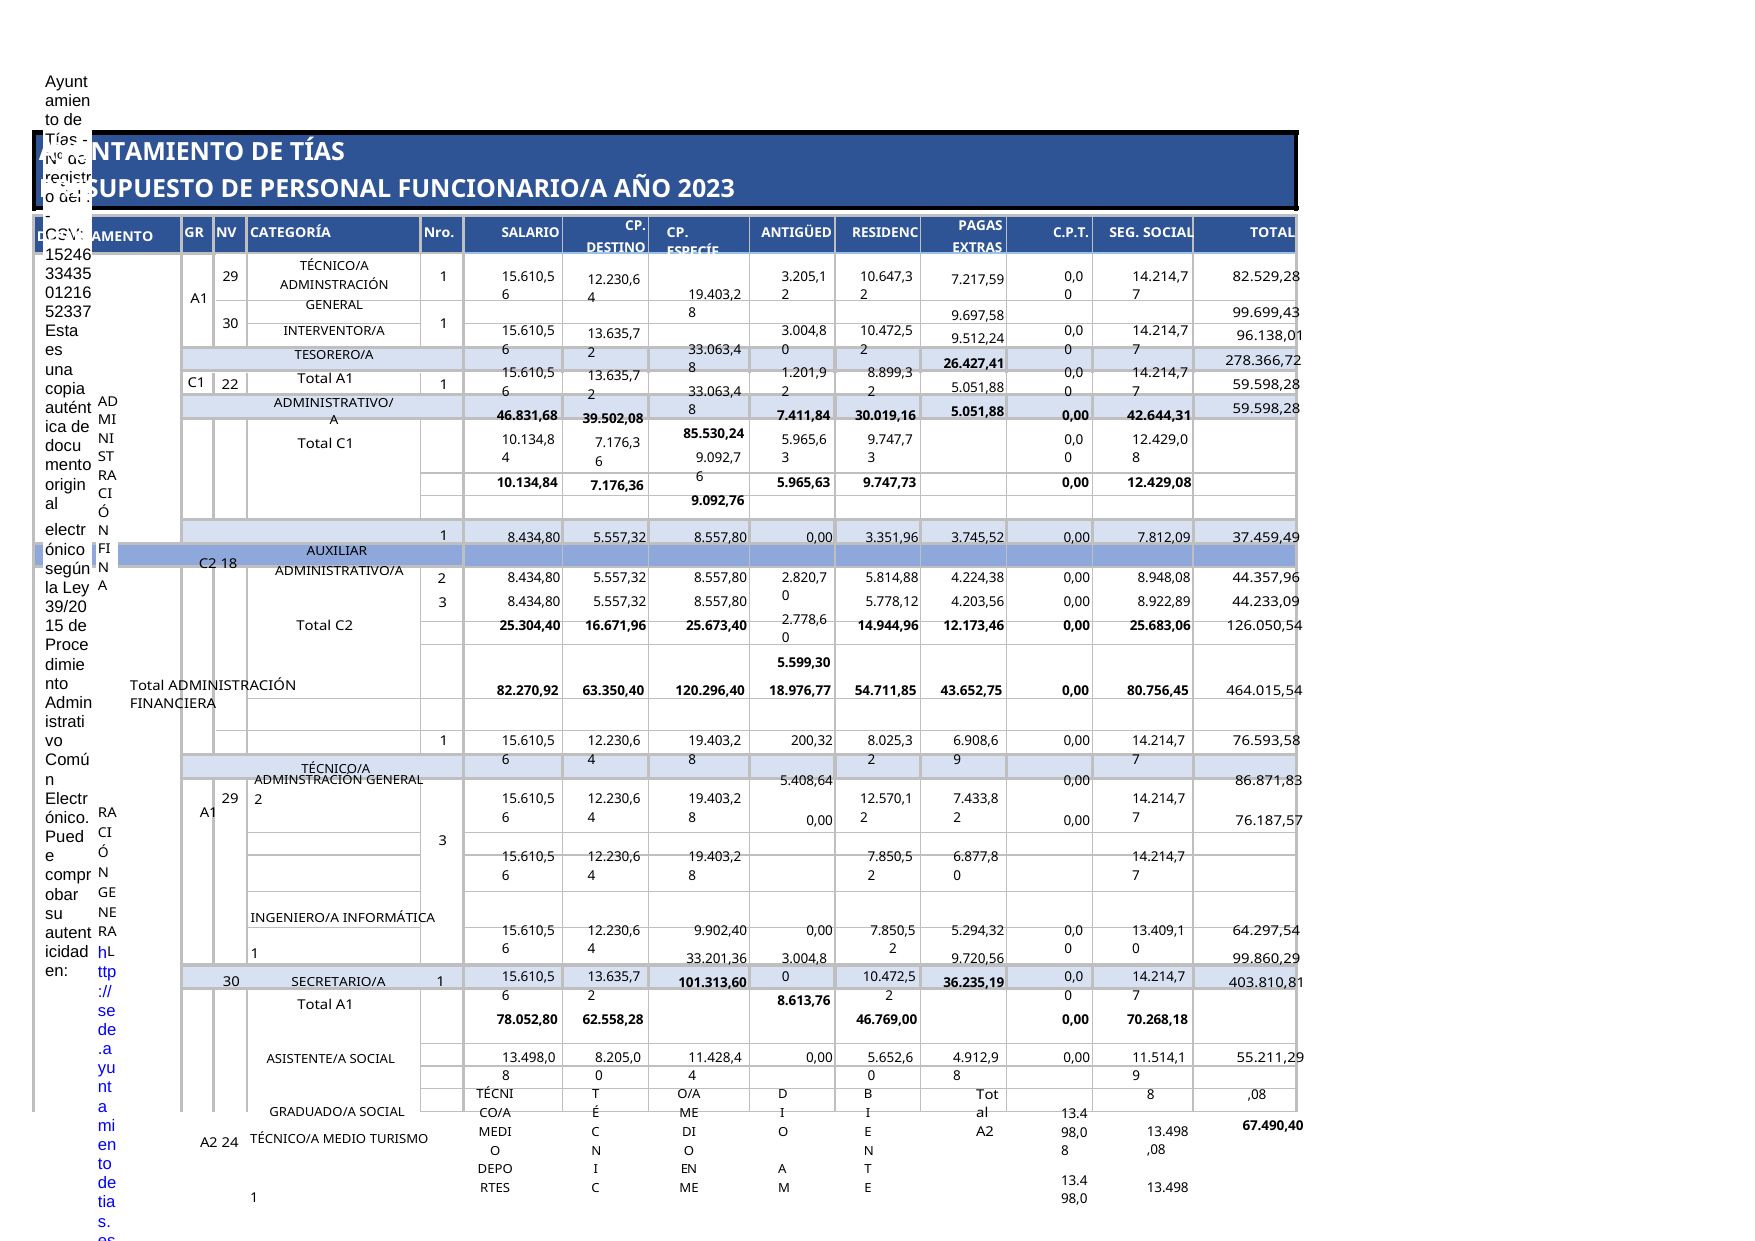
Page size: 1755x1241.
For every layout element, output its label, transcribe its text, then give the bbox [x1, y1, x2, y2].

subtitle 0,00 [1062, 474, 1090, 491]
text Ayuntamiento de Tías - Nº de registro del : - CSV: 15246334350121652337 Esta es una copia auténtica de documento original [45, 72, 92, 197]
text 12.230,64 [587, 928, 646, 957]
subtitle 67.490,40 [1242, 1116, 1502, 1134]
subtitle 0,00 [1062, 420, 1090, 424]
text 0,00 [1064, 267, 1090, 300]
text 22 [215, 373, 238, 393]
text [450, 591, 462, 610]
text 33.063,48 [688, 339, 747, 346]
text 1 [439, 731, 446, 750]
text 0 [595, 1067, 646, 1085]
text 14.214,77 [1132, 847, 1191, 854]
text 43.652,75 [940, 681, 1004, 698]
text 9.092,7 [696, 448, 747, 472]
text 2.778,60 [782, 610, 833, 621]
text A2 24 [119, 1133, 238, 1152]
text 13.498 [1147, 1178, 1191, 1196]
text 10.472,52 [860, 324, 918, 346]
subtitle 7.411,84 [777, 420, 833, 424]
text 19.403,28 [688, 847, 747, 854]
text 9 [1132, 1067, 1191, 1085]
subtitle 0,00 [1008, 622, 1090, 634]
text 5.557,32 [564, 591, 646, 610]
text 14.214,77 [1132, 324, 1192, 346]
text 33.063,48 [688, 372, 747, 376]
text A1 29 [35, 789, 43, 822]
text 120.296,40 [675, 681, 747, 698]
text 9.720,56 [922, 949, 1004, 963]
text 64.297,54 [1298, 921, 1502, 939]
text A1 29 [92, 789, 180, 822]
text 5.965,63 [781, 430, 833, 467]
text 12.230,64 [587, 921, 646, 927]
text Total ADMINISTRACIÓN FINANCIERA [248, 699, 372, 712]
text A1 29 [215, 789, 238, 822]
text 9.902,40 [650, 928, 747, 939]
text Total C1 [297, 434, 414, 452]
subtitle 8.613,76 [777, 991, 833, 1010]
subtitle 30.019,16 [855, 420, 918, 424]
text 14.214,77 [1132, 731, 1191, 753]
text [168, 267, 180, 285]
text GENERAL [254, 301, 414, 313]
text C2 18 [21, 554, 32, 572]
subtitle 10.134,84 [497, 474, 560, 491]
text 33.201,36 [650, 949, 747, 963]
text 5.294,32 [922, 921, 1004, 927]
text TÉCNICO/A ADMINSTRACIÓN GENERAL 2 [254, 780, 420, 819]
text 0,00 [1008, 1048, 1090, 1065]
subtitle 39.502,08 [582, 420, 646, 427]
text 0,00 [1064, 372, 1090, 393]
text [21, 1133, 96, 1152]
text 10.472,52 [860, 990, 918, 1004]
text 1 [439, 314, 457, 332]
text TOTAL [1298, 223, 1502, 241]
text 8.434,80 [465, 568, 560, 586]
subtitle 25.673,40 [650, 622, 747, 634]
text [215, 289, 238, 300]
text 10.647,32 [860, 267, 918, 300]
text 5.051,88 [924, 378, 1004, 393]
text Total ADMINISTRACIÓN FINANCIERA [183, 676, 212, 712]
text 6 [696, 474, 747, 485]
text A1 29 [183, 789, 212, 822]
subtitle 0,00 [1062, 1010, 1090, 1028]
text 12.230,64 [587, 270, 646, 300]
text 8.899,32 [867, 372, 918, 393]
text GRADUADO/A SOCIAL TÉCNICO/A MEDIO TURISMO 1 [250, 1103, 445, 1209]
subtitle 12.173,46 [922, 622, 1004, 634]
text TÉCNICO/A MEDIO DEPORTES TÉCNICO/A MEDIO EN MEDIO AMBIENTE [677, 1112, 701, 1197]
text 13.635,72 [587, 324, 646, 346]
subtitle 5.599,30 [777, 652, 833, 671]
text 126.050,54 [1226, 622, 1295, 634]
text 12.230,64 [587, 847, 646, 854]
text 13.498,0 [1061, 1171, 1090, 1208]
text 8 [688, 301, 747, 322]
text 14.214,77 [1132, 990, 1191, 1004]
text 76.593,58 [1233, 731, 1295, 750]
text 13.635,72 [587, 990, 646, 1004]
text 126.050,54 [1226, 616, 1295, 621]
text CP. ESPECÍF. [666, 254, 747, 260]
text Total ADMINISTRACIÓN FINANCIERA [129, 676, 180, 712]
text 0,00 [1064, 430, 1090, 467]
text 13.635,72 [587, 372, 646, 393]
text 55.211,29 [1236, 1048, 1295, 1065]
text 2.778,60 [782, 622, 833, 644]
text 64.297,54 [1232, 928, 1295, 939]
text 4 [688, 1067, 747, 1085]
text INGENIERO/A INFORMÁTICA 1 [250, 928, 420, 962]
text 19.403,28 [688, 856, 747, 884]
text 44.357,96 [1232, 568, 1295, 586]
text 1 [439, 375, 457, 393]
text 14.214,77 [1132, 789, 1191, 826]
text ASISTENTE/A SOCIAL [248, 1050, 395, 1067]
subtitle 14.944,96 [837, 622, 918, 634]
text 12.230,64 [587, 789, 646, 826]
text 8.205,0 [595, 1048, 646, 1065]
text TÉCNICO/A MEDIO DEPORTES TÉCNICO/A MEDIO EN MEDIO AMBIENTE [476, 1112, 514, 1197]
text 30 [215, 314, 238, 332]
text [215, 301, 238, 308]
text 0,00 [1008, 591, 1090, 610]
text 8.948,08 [1094, 568, 1191, 586]
subtitle AYUNTAMIENTO DE TÍAS [43, 239, 92, 1011]
text 7.850,52 [867, 921, 918, 927]
subtitle AYUNTAMIENTO DE TÍAS [1298, 134, 1502, 168]
subtitle 25.683,06 [1094, 622, 1191, 634]
text 4.912,9 [953, 1048, 1004, 1065]
text Total A2 [976, 1089, 1004, 1111]
subtitle [1008, 616, 1090, 621]
text 10.134,84 [502, 430, 560, 467]
text [168, 314, 180, 332]
subtitle [465, 616, 560, 621]
text 1 [439, 267, 457, 285]
text A1 [190, 289, 212, 308]
text 6.908,69 [953, 731, 1004, 753]
text 15.610,56 [502, 921, 560, 927]
text 15.610,56 [502, 324, 560, 346]
text 99.860,29 [1298, 949, 1502, 967]
text 33.063,48 [688, 382, 747, 393]
text 15.610,56 [502, 267, 560, 300]
subtitle 46.831,68 [497, 420, 560, 424]
text 15.610,56 [502, 372, 560, 393]
text 11.514,1 [1132, 1048, 1191, 1065]
subtitle 25.304,40 [465, 622, 560, 634]
text 0,00 [1062, 681, 1090, 698]
text 3.004,80 [781, 324, 833, 346]
text [168, 373, 180, 393]
text 19.403,28 [688, 731, 747, 753]
text 464.015,54 [1226, 681, 1295, 698]
text 13.498,08 [1147, 1122, 1191, 1159]
text Total ADMINISTRACIÓN FINANCIERA [248, 676, 372, 698]
subtitle 5.965,63 [777, 474, 833, 491]
subtitle 9.092,76 [691, 496, 747, 509]
text [35, 1050, 96, 1067]
text 7.217,59 [924, 270, 1004, 288]
subtitle [564, 616, 646, 621]
text INGENIERO/A INFORMÁTICA 1 [421, 909, 445, 962]
text 14.214,77 [1132, 856, 1191, 884]
text 82.529,28 [1232, 267, 1295, 285]
text 15.610,56 [502, 731, 560, 753]
text [183, 1050, 212, 1067]
text 0,00 [1064, 990, 1090, 1004]
text 7.176,36 [595, 433, 646, 470]
text RACIÓN GENERAhLttp://sede.ayuntamientodetias.es/validacion [98, 803, 119, 1241]
text 0,00 [751, 921, 833, 927]
subtitle 78.052,80 [497, 1010, 560, 1028]
text 6.877,80 [953, 856, 1004, 884]
text Total A1 [297, 995, 420, 1013]
text 5.814,88 [837, 568, 918, 586]
text TÉCNICO/A ADMINSTRACIÓN [254, 257, 414, 300]
text 8 [1147, 1089, 1191, 1103]
text 8.025,32 [867, 731, 918, 753]
text [215, 1050, 246, 1067]
subtitle 16.671,96 [564, 622, 646, 634]
text [119, 1050, 180, 1067]
text 15.610,56 [502, 928, 560, 957]
text 99.699,43 [1232, 303, 1295, 321]
text 13.498,08 [1061, 1104, 1090, 1111]
text 18.976,77 [769, 681, 833, 698]
text 0,00 [1008, 731, 1090, 750]
text [450, 568, 462, 586]
text [183, 267, 212, 285]
text A1 29 [21, 789, 32, 822]
text 278.366,72 [1298, 351, 1502, 369]
text 3.205,12 [781, 267, 833, 300]
subtitle 70.268,18 [1127, 1010, 1191, 1028]
text [183, 314, 212, 332]
text ADMINISTRATIVO/A [271, 420, 396, 428]
text Total C2 [296, 616, 420, 634]
text [421, 622, 446, 634]
text INGENIERO/A INFORMÁTICA 1 [250, 909, 420, 927]
text 0,00 [751, 811, 833, 829]
text 0,00 [1008, 811, 1090, 829]
text 8.557,80 [650, 591, 747, 610]
text 0,00 [751, 1048, 832, 1065]
text 5.557,32 [564, 568, 646, 586]
subtitle 82.270,92 [497, 681, 560, 698]
text 464.015,54 [1298, 681, 1502, 700]
text 11.428,4 [688, 1048, 747, 1065]
text 82.529,28 [1298, 267, 1502, 285]
text C2 18 [183, 568, 212, 572]
text 12.570,12 [860, 789, 918, 826]
subtitle 62.558,28 [582, 1010, 646, 1028]
text electrónico según la Ley 39/2015 de Procedimiento Administrativo Común Electrónico. Puede comprobar su autenticidad en: [45, 520, 92, 980]
text Ayuntamiento de Tías - Nº de registro del : - CSV: 15246334350121652337 Esta es una copia auténtica de documento original [45, 182, 92, 513]
text 3 [438, 831, 446, 849]
subtitle [922, 616, 1004, 621]
text 54.711,85 [854, 681, 918, 698]
text 96.138,01 [1298, 326, 1502, 345]
text 5.652,6 [867, 1048, 918, 1065]
text 403.810,81 [1298, 973, 1502, 991]
text PRESUPUESTO DE PERSONAL FUNCIONARIO/A AÑO 2023 [1298, 171, 1502, 204]
text 8 [953, 1067, 1004, 1085]
text 8.922,89 [1094, 591, 1191, 610]
text 59.598,28 [1298, 375, 1502, 393]
text 1.201,92 [781, 372, 833, 393]
text 64.297,54 [1232, 921, 1295, 927]
subtitle 42.644,31 [1127, 420, 1192, 424]
text 9.902,40 [650, 921, 747, 927]
text 0,00 [1008, 568, 1090, 586]
subtitle 12.429,08 [1127, 474, 1192, 491]
text 0,00 [1008, 780, 1090, 789]
text 0 [867, 1067, 918, 1085]
text 3.004,80 [782, 949, 833, 963]
text [421, 995, 445, 1013]
text 4.224,38 [922, 568, 1004, 586]
text 13.498,08 [1061, 1112, 1090, 1159]
text 2 [421, 568, 446, 587]
text [1298, 1085, 1502, 1103]
text 76.187,57 [1298, 811, 1502, 829]
text 99.860,29 [1232, 949, 1295, 963]
text 8.557,80 [650, 568, 747, 586]
text 5.294,32 [922, 928, 1004, 939]
text 15.610,56 [502, 856, 560, 884]
text 3 [438, 593, 446, 611]
text C1 [183, 373, 212, 393]
text 7.850,52 [867, 928, 918, 957]
text C2 18 [92, 389, 118, 596]
text 6.877,80 [953, 847, 1004, 854]
text 0,00 [751, 928, 833, 939]
text 15.610,56 [502, 990, 560, 1004]
subtitle 85.530,24 [683, 424, 747, 443]
text 37.459,49 [1298, 528, 1502, 547]
subtitle [650, 616, 747, 621]
text 29 [215, 267, 238, 285]
text 14.214,77 [1132, 372, 1192, 393]
text 13.498,0 [502, 1048, 560, 1065]
text 19.403,2 [688, 285, 747, 300]
text 12.230,64 [587, 856, 646, 884]
text 44.357,96 [1298, 568, 1502, 586]
text 12.230,64 [587, 731, 646, 753]
text 15.610,56 [502, 789, 560, 826]
text 7.433,82 [953, 789, 1004, 826]
text 8 [502, 1067, 560, 1085]
text 12.230,64 [587, 301, 646, 307]
text ,08 [1247, 1089, 1295, 1103]
text 86.871,83 [1298, 771, 1502, 789]
text Total A1 [297, 372, 414, 387]
text 9.747,73 [867, 430, 918, 467]
text 96.138,01 [1236, 326, 1295, 345]
text 63.350,40 [582, 681, 646, 698]
text 99.699,43 [1298, 303, 1502, 321]
subtitle 7.176,36 [590, 476, 646, 494]
text 59.598,28 [1232, 375, 1295, 393]
text 86.871,83 [1235, 780, 1295, 789]
text 0,00 [1064, 921, 1090, 927]
text 5.778,12 [837, 591, 918, 610]
subtitle 9.747,73 [863, 474, 918, 491]
text 2.820,70 [782, 568, 833, 604]
text 200,32 [751, 731, 833, 750]
text 9.512,24 [924, 329, 1004, 346]
text 4.203,56 [922, 591, 1004, 610]
subtitle [1094, 616, 1191, 621]
text 13.409,10 [1132, 921, 1191, 927]
text 19.403,28 [688, 789, 747, 826]
text C2 18 [118, 568, 180, 572]
text ADMINISTRACIÓN FINANCIERA [98, 392, 118, 596]
text 7.850,52 [867, 847, 918, 854]
text 12.429,08 [1132, 430, 1192, 467]
text 0,00 [1064, 928, 1090, 957]
text 76.187,57 [1235, 811, 1295, 829]
text 76.593,58 [1298, 731, 1502, 750]
text 14.214,77 [1132, 267, 1192, 300]
text 8.434,80 [465, 591, 560, 610]
text 44.233,09 [1232, 591, 1295, 610]
subtitle [837, 616, 918, 621]
text 15.610,56 [502, 847, 560, 854]
text 9.697,58 [924, 306, 1004, 323]
text TÉCNICO/A ADMINSTRACIÓN GENERAL 2 [421, 780, 446, 819]
text 7.850,52 [867, 856, 918, 884]
text 0,00 [1064, 324, 1090, 346]
text 55.211,29 [1298, 1048, 1502, 1066]
text ADMINISTRATIVO/A [275, 568, 420, 587]
text 126.050,54 [1298, 616, 1502, 634]
text Total ADMINISTRACIÓN FINANCIERA [215, 676, 246, 712]
text 59.598,28 [1298, 399, 1502, 417]
subtitle [691, 491, 747, 495]
text 80.756,45 [1127, 681, 1191, 698]
text INTERVENTOR/A TESORERO/A [271, 324, 397, 346]
subtitle 46.769,00 [854, 1010, 918, 1028]
text 13.409,10 [1132, 928, 1191, 957]
text 5.408,64 [751, 780, 833, 789]
text Total A2 [976, 1112, 1004, 1140]
text 44.233,09 [1298, 591, 1502, 610]
